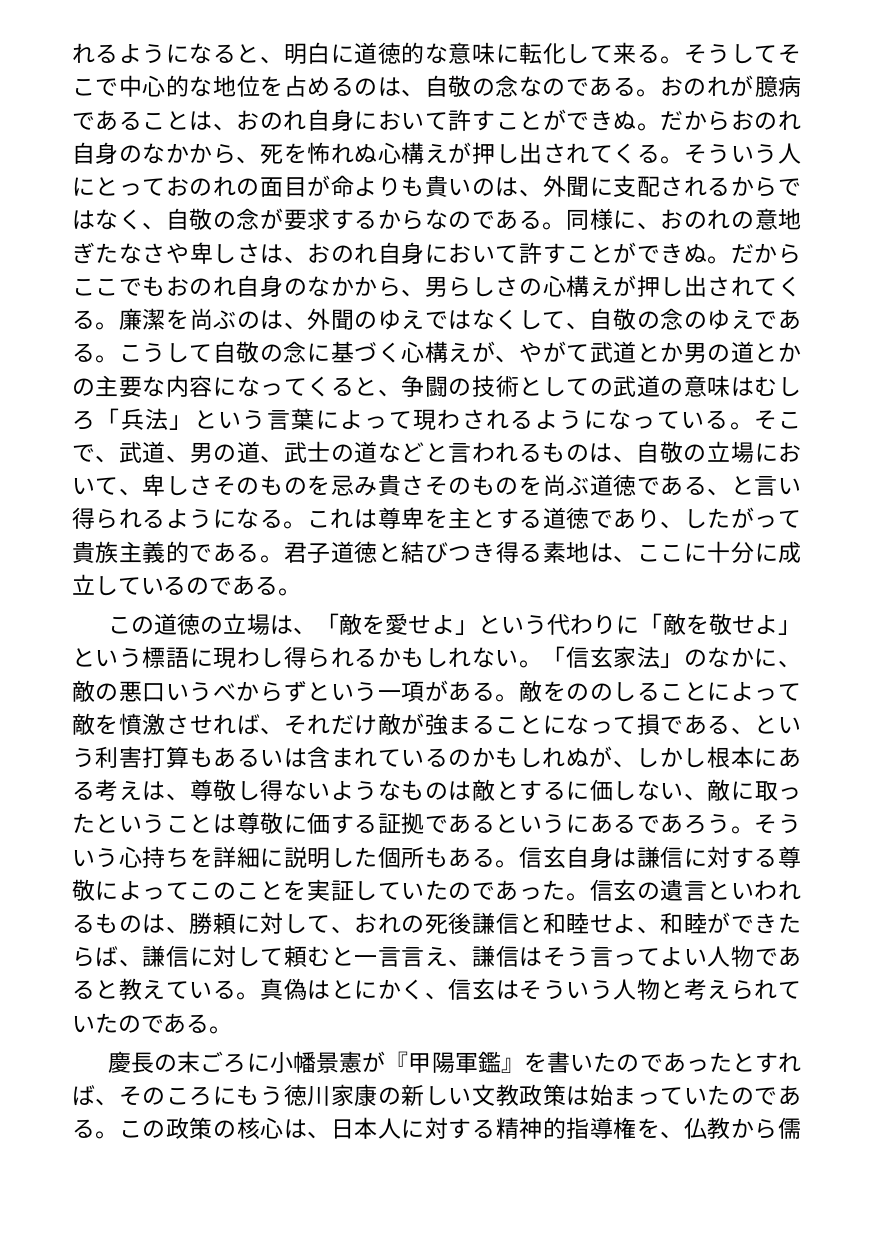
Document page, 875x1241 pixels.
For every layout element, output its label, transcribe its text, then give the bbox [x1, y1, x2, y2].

text この道徳の立場は、「敵を愛せよ」という代わりに「敵を敬せよ」という標語に現わし得られるかもしれない。「信玄家法」のなかに、敵の悪口いうべからずという一項がある。敵をののしることによって敵を憤激させれば、それだけ敵が強まることになって損である、という利害打算もあるいは含まれているのかもしれぬが、しかし根本にある考えは、尊敬し得ないようなものは敵とするに価しない、敵に取ったということは尊敬に価する証拠であるというにあるであろう。そういう心持ちを詳細に説明した個所もある。信玄自身は謙信に対する尊敬によってこのことを実証していたのであった。信玄の遺言といわれるものは、勝頼に対して、おれの死後謙信と和睦せよ、和睦ができたらば、謙信に対して頼むと一言言え、謙信はそう言ってよい人物であると教えている。真偽はとにかく、信玄はそういう人物と考えられていたのである。 [72, 607, 802, 1039]
text れるようになると、明白に道徳的な意味に転化して来る。そうしてそこで中心的な地位を占めるのは、自敬の念なのである。おのれが臆病であることは、おのれ自身において許すことができぬ。だからおのれ自身のなかから、死を怖れぬ心構えが押し出されてくる。そういう人にとっておのれの面目が命よりも貴いのは、外聞に支配されるからではなく、自敬の念が要求するからなのである。同様に、おのれの意地ぎたなさや卑しさは、おのれ自身において許すことができぬ。だからここでもおのれ自身のなかから、男らしさの心構えが押し出されてくる。廉潔を尚ぶのは、外聞のゆえではなくして、自敬の念のゆえである。こうして自敬の念に基づく心構えが、やがて武道とか男の道とかの主要な内容になってくると、争闘の技術としての武道の意味はむしろ「兵法」という言葉によって現わされるようになっている。そこで、武道、男の道、武士の道などと言われるものは、自敬の立場において、卑しさそのものを忌み貴さそのものを尚ぶ道徳である、と言い得られるようになる。これは尊卑を主とする道徳であり、したがって貴族主義的である。君子道徳と結びつき得る素地は、ここに十分に成立しているのである。 [72, 36, 802, 601]
text 慶長の末ごろに小幡景憲が『甲陽軍鑑』を書いたのであったとすれば、そのころにもう徳川家康の新しい文教政策は始まっていたのである。この政策の核心は、日本人に対する精神的指導権を、仏教から儒 [72, 1045, 802, 1144]
